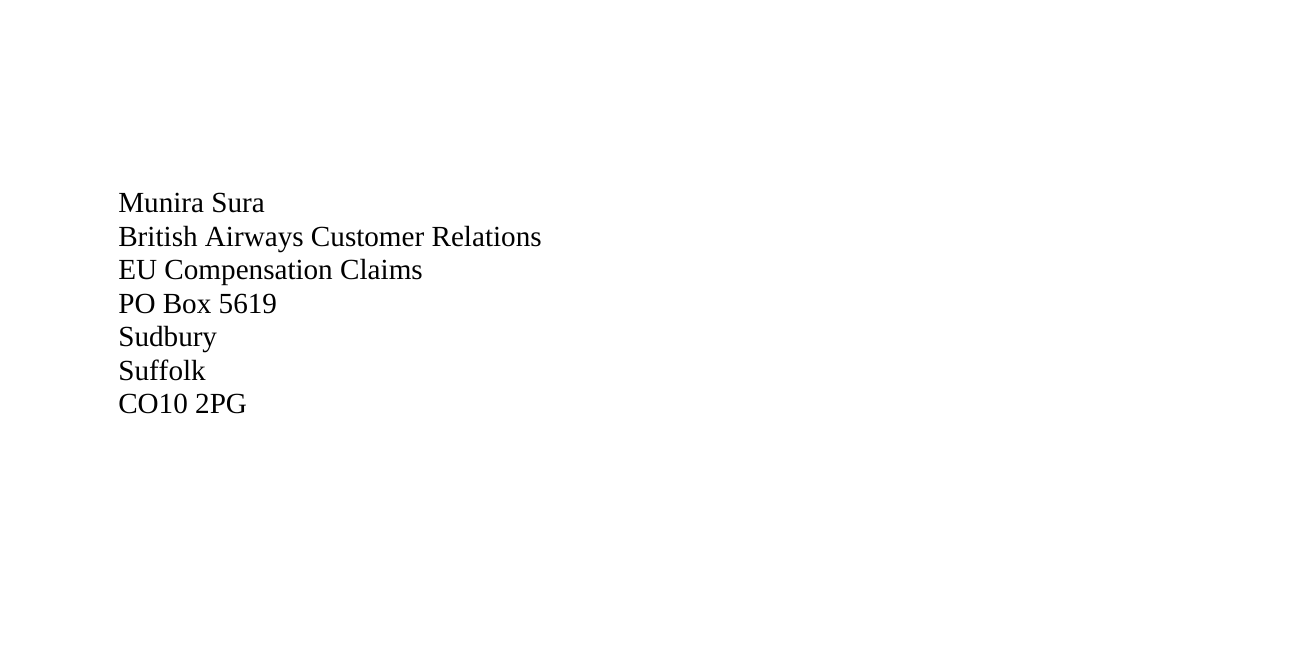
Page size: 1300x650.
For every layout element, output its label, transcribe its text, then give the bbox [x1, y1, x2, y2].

text Munira Sura [118, 185, 1181, 219]
text Suffolk [118, 353, 1181, 386]
text CO10 2PG [118, 386, 1181, 420]
text British Airways Customer Relations [118, 219, 1181, 252]
text Sudbury [118, 319, 1181, 353]
text PO Box 5619 [118, 286, 1181, 319]
text EU Compensation Claims [118, 252, 1181, 286]
